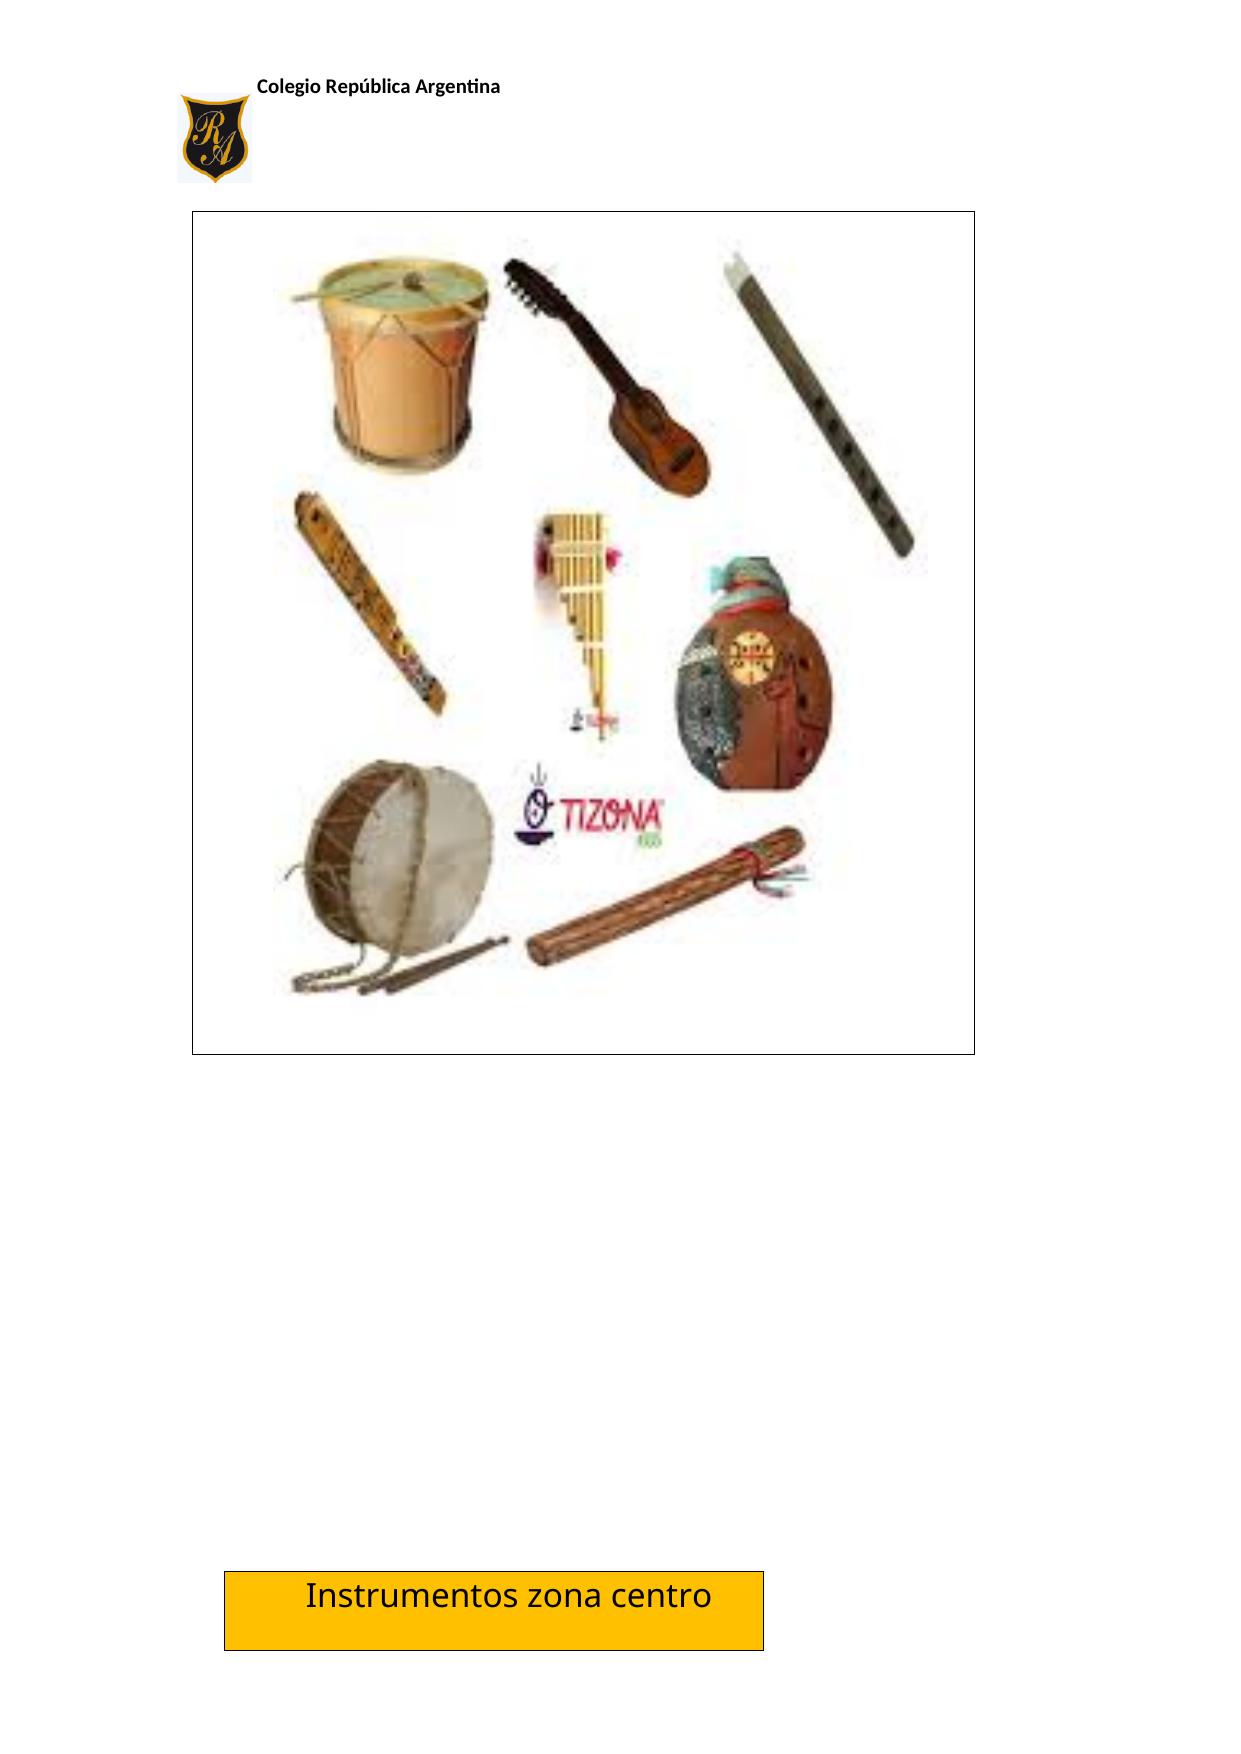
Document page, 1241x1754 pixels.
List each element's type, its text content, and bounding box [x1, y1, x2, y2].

table_header [193, 212, 974, 1054]
table_header Instrumentos zona centro [225, 1572, 763, 1650]
